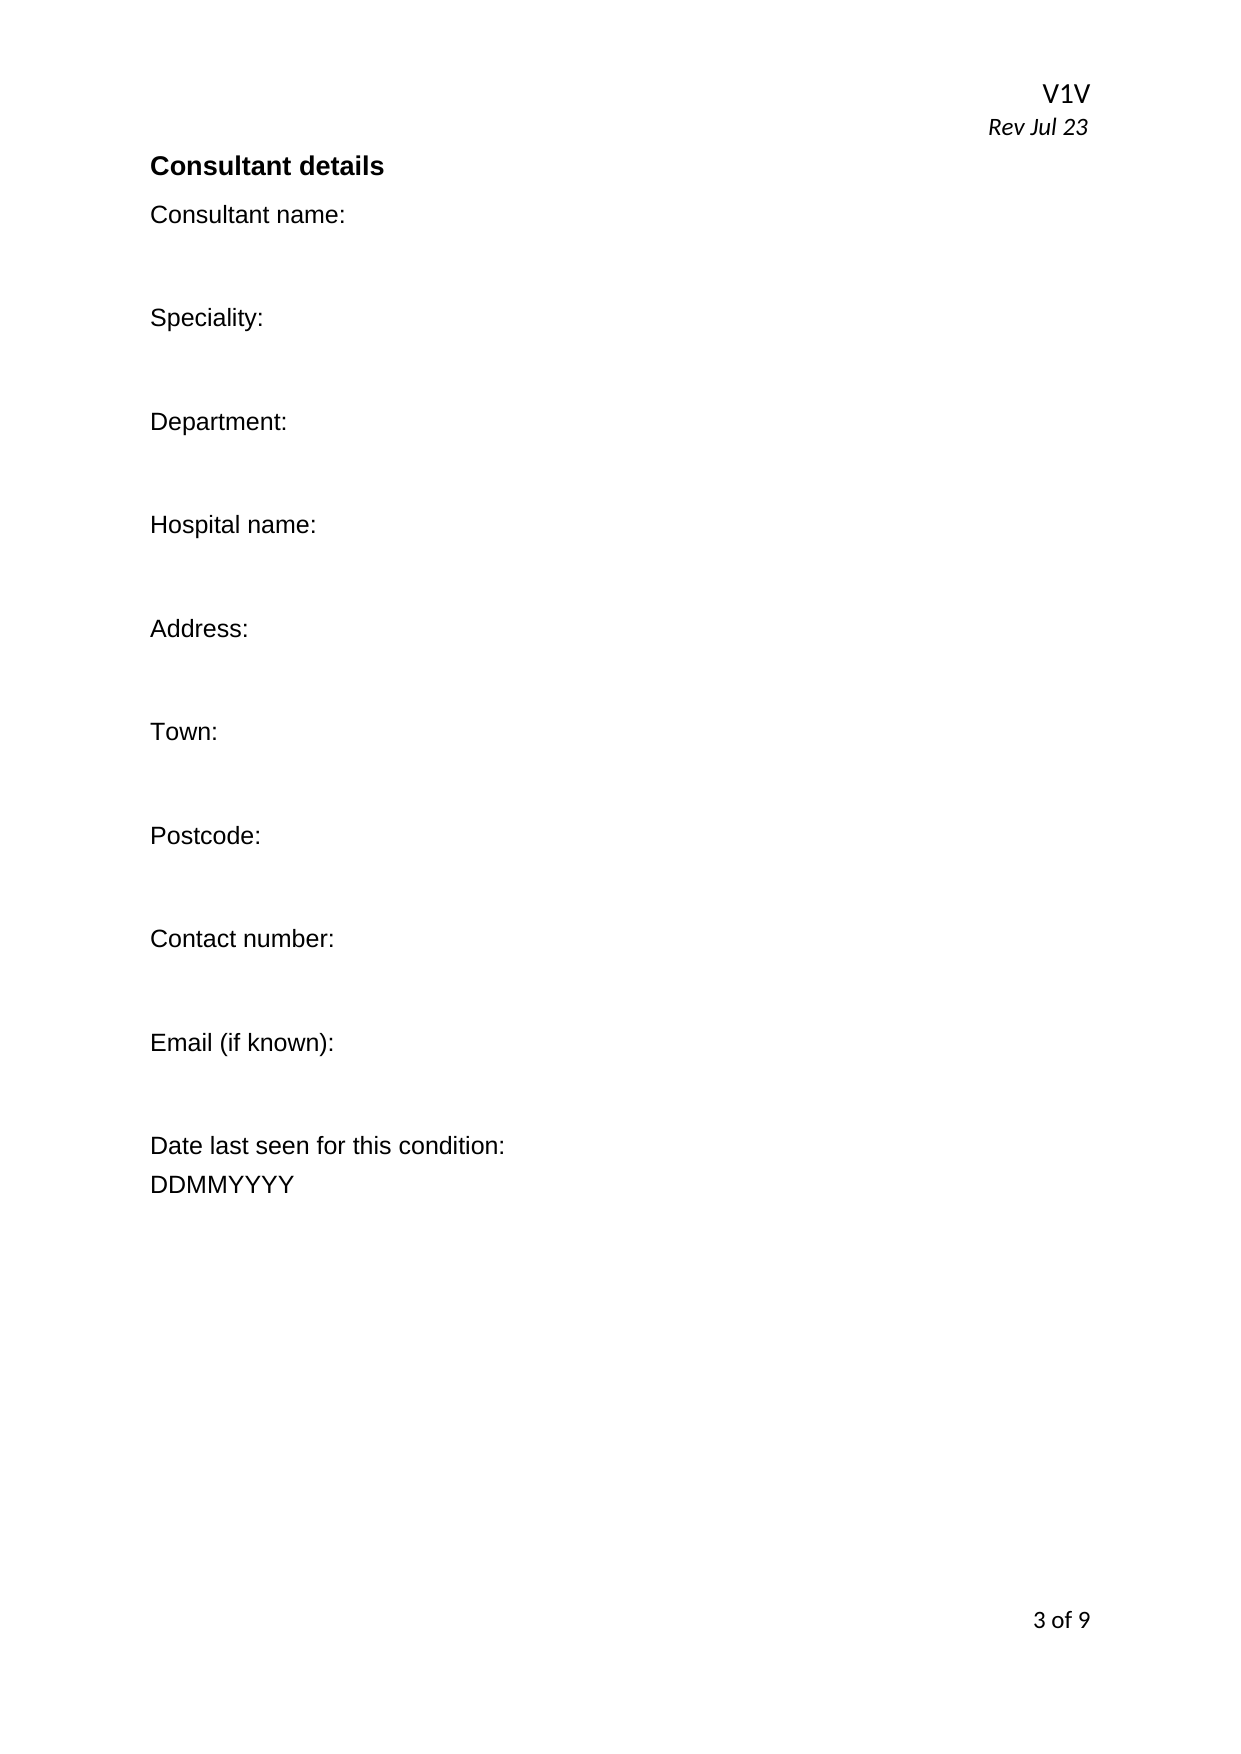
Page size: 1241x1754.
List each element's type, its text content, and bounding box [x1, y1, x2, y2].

text Town: [150, 717, 1090, 746]
text Email (if known): [150, 1027, 1090, 1056]
text Consultant details [150, 150, 1090, 181]
text Hospital name: [150, 510, 1090, 539]
text Postcode: [150, 821, 1090, 849]
text Speciality: [150, 303, 1090, 332]
text Address: [150, 614, 1090, 642]
text Department: [150, 407, 1090, 436]
text Contact number: [150, 924, 1090, 953]
text Consultant name: [150, 200, 1090, 229]
text DDMMYYYY [150, 1170, 1090, 1199]
text Date last seen for this condition: [150, 1131, 1090, 1160]
